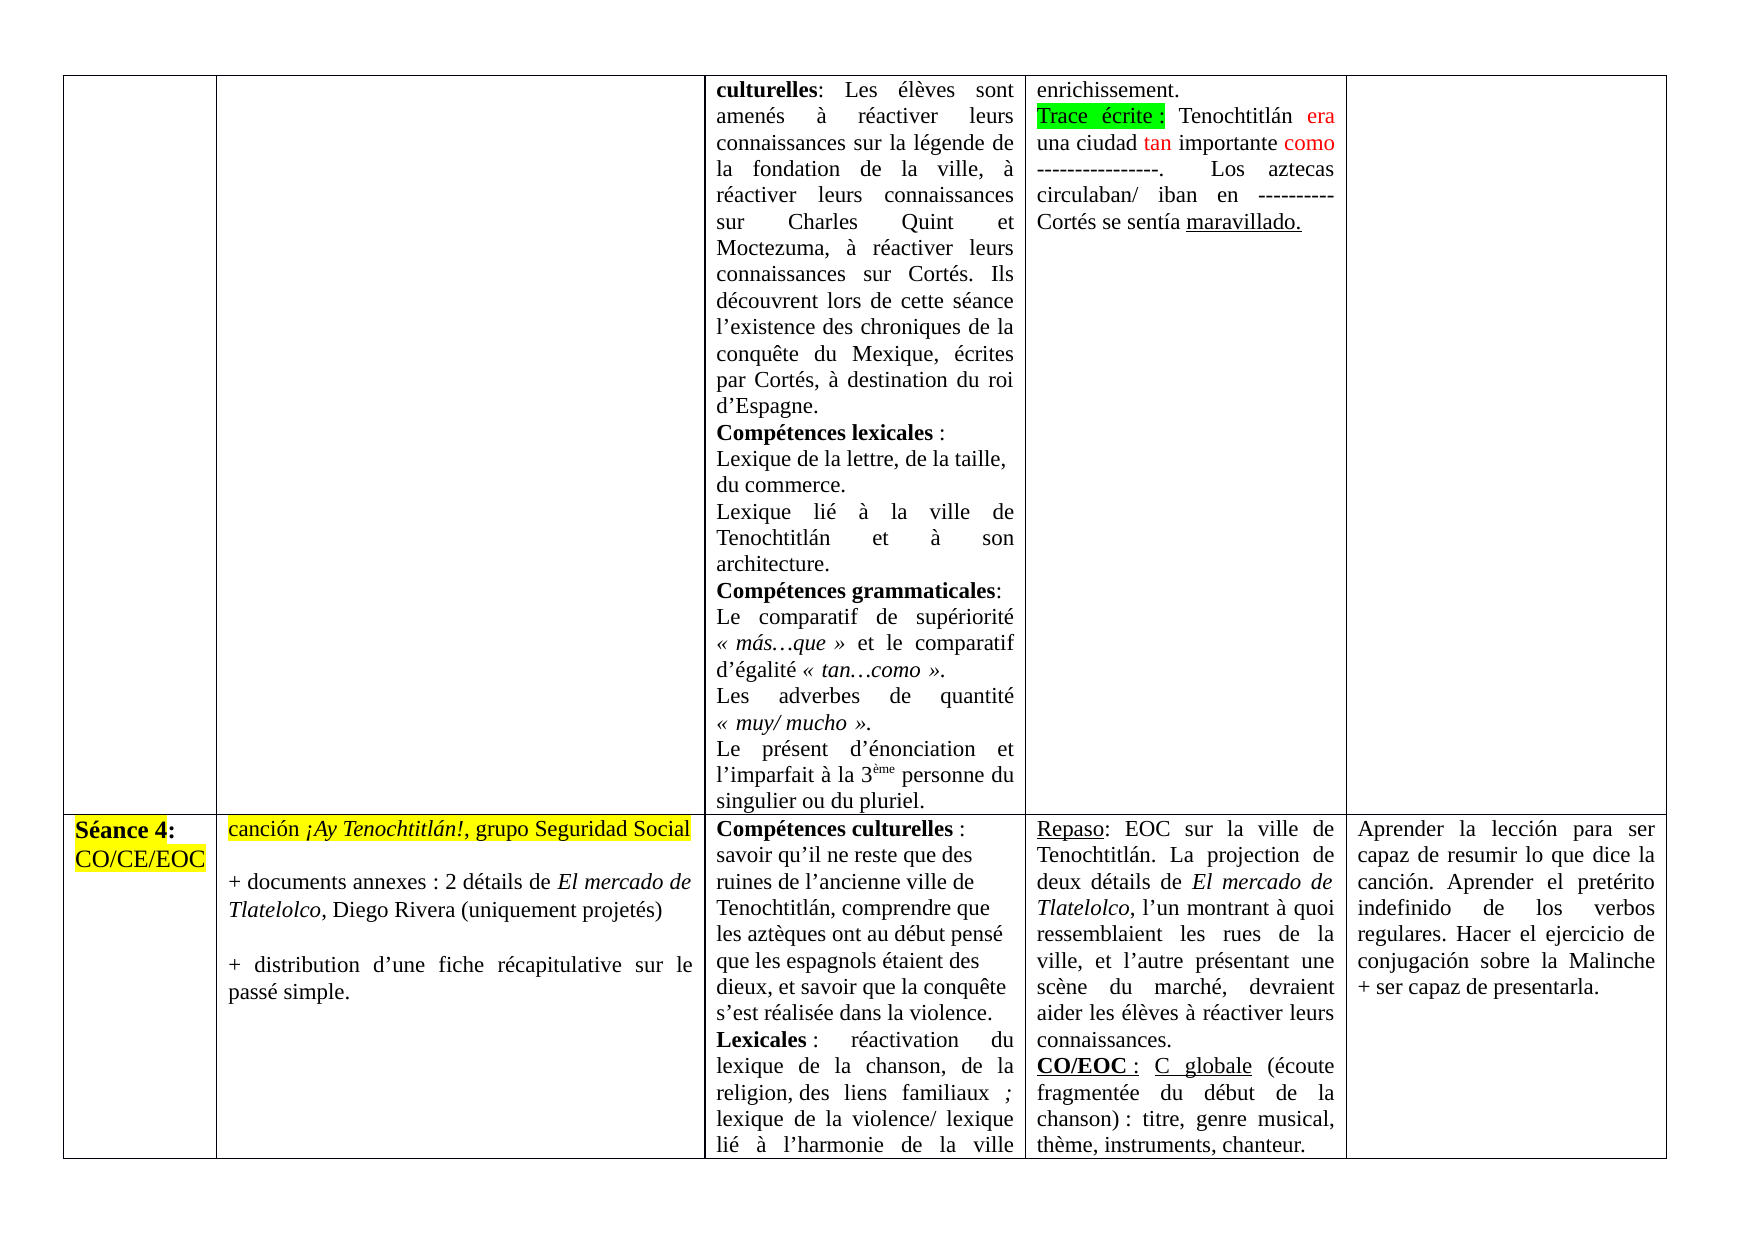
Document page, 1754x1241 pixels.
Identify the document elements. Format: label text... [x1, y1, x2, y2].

table_cell canción ¡Ay Tenochtitlán!, grupo Seguridad Social + documents annexes : 2 détails de El mercado de Tlatelolco, Diego Rivera (uniquement projetés) + distribution d’une fiche récapitulative sur le passé simple. [217, 815, 704, 1158]
table_cell culturelles: Les élèves sont amenés à réactiver leurs connaissances sur la légende de la fondation de la ville, à réactiver leurs connaissances sur Charles Quint et Moctezuma, à réactiver leurs connaissances sur Cortés. Ils découvrent lors de cette séance l’existence des chroniques de la conquête du Mexique, écrites par Cortés, à destination du roi d’Espagne. Compétences lexicales : Lexique de la lettre, de la taille, du commerce. Lexique lié à la ville de Tenochtitlán et à son architecture. Compétences grammaticales: Le comparatif de supériorité « más…que » et le comparatif d’égalité « tan…como ». Les adverbes de quantité « muy/ mucho ». Le présent d’énonciation et l’imparfait à la 3ème personne du singulier ou du pluriel. [706, 76, 1025, 814]
table_cell Compétences culturelles : savoir qu’il ne reste que des ruines de l’ancienne ville de Tenochtitlán, comprendre que les aztèques ont au début pensé que les espagnols étaient des dieux, et savoir que la conquête s’est réalisée dans la violence. Lexicales : réactivation du lexique de la chanson, de la religion, des liens familiaux ; lexique de la violence/ lexique lié à l’harmonie de la ville [706, 815, 1025, 1158]
table_cell [217, 76, 704, 814]
table_cell enrichissement. Trace écrite : Tenochtitlán era una ciudad tan importante como ----------------. Los aztecas circulaban/ iban en ---------- Cortés se sentía maravillado. [1026, 76, 1346, 814]
table_cell [1347, 76, 1666, 814]
table_cell Repaso: EOC sur la ville de Tenochtitlán. La projection de deux détails de El mercado de Tlatelolco, l’un montrant à quoi ressemblaient les rues de la ville, et l’autre présentant une scène du marché, devraient aider les élèves à réactiver leurs connaissances. CO/EOC : C globale (écoute fragmentée du début de la chanson) : titre, genre musical, thème, instruments, chanteur. [1026, 815, 1346, 1158]
table_cell Aprender la lección para ser capaz de resumir lo que dice la canción. Aprender el pretérito indefinido de los verbos regulares. Hacer el ejercicio de conjugación sobre la Malinche + ser capaz de presentarla. [1347, 815, 1666, 1158]
table_cell Séance 4: CO/CE/EOC [64, 815, 216, 1158]
table_cell [64, 76, 216, 814]
